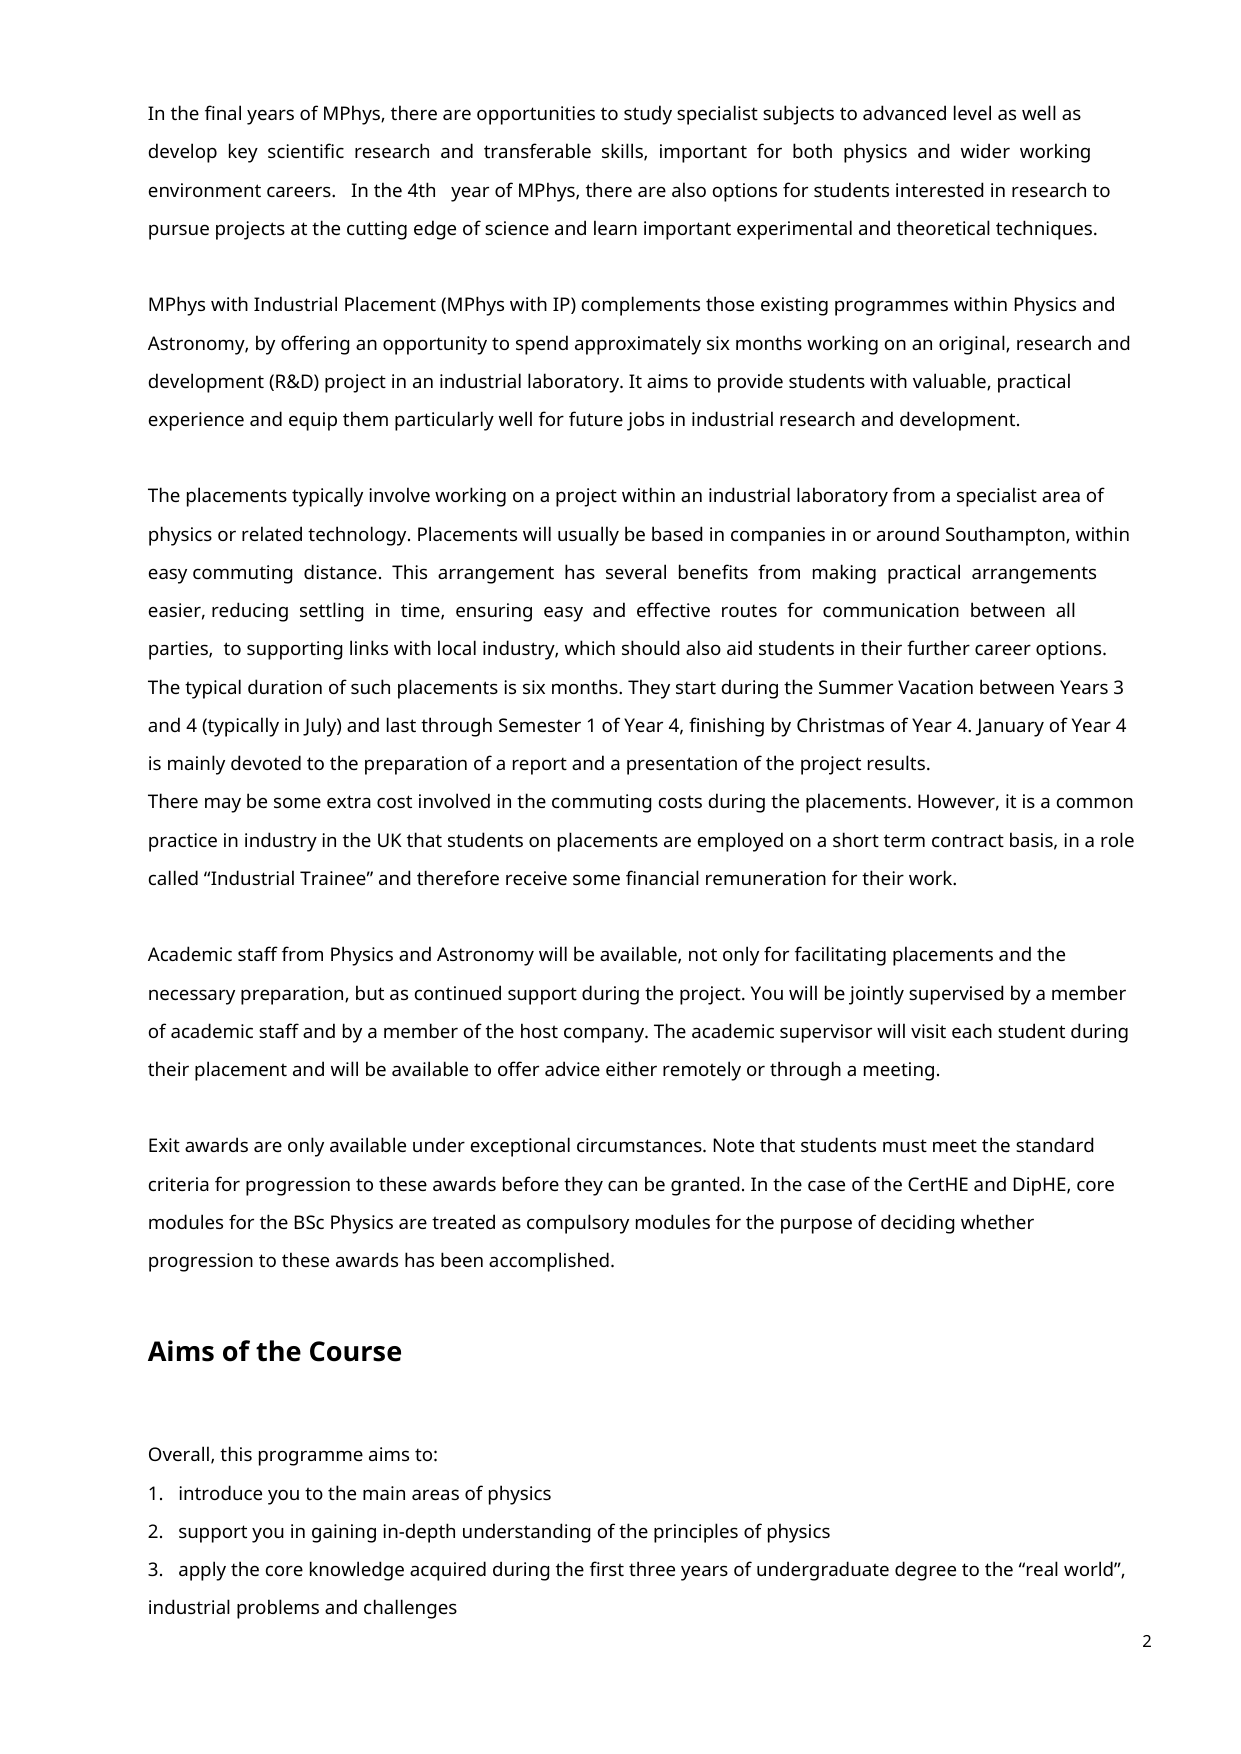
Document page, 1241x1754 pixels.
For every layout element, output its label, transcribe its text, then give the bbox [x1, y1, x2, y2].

text Overall, this programme aims to: 1. introduce you to the main areas of physics 2. support you in gaining in-depth understanding of the principles of physics 3. apply the core knowledge acquired during the first three years of undergraduate degree to the “real world”, industrial problems and challenges [148, 1442, 1152, 1620]
subtitle Aims of the Course [148, 1332, 1152, 1369]
text In the final years of MPhys, there are opportunities to study specialist subjects to advanced level as well as develop key scientific research and transferable skills, important for both physics and wider working environment careers. In the 4th year of MPhys, there are also options for students interested in research to pursue projects at the cutting edge of science and learn important experimental and theoretical techniques. MPhys with Industrial Placement (MPhys with IP) complements those existing programmes within Physics and Astronomy, by offering an opportunity to spend approximately six months working on an original, research and development (R&D) project in an industrial laboratory. It aims to provide students with valuable, practical experience and equip them particularly well for future jobs in industrial research and development. The placements typically involve working on a project within an industrial laboratory from a specialist area of physics or related technology. Placements will usually be based in companies in or around Southampton, within easy commuting distance. This arrangement has several benefits from making practical arrangements easier, reducing settling in time, ensuring easy and effective routes for communication between all parties, to supporting links with local industry, which should also aid students in their further career options. The typical duration of such placements is six months. They start during the Summer Vacation between Years 3 and 4 (typically in July) and last through Semester 1 of Year 4, finishing by Christmas of Year 4. January of Year 4 is mainly devoted to the preparation of a report and a presentation of the project results. There may be some extra cost involved in the commuting costs during the placements. However, it is a common practice in industry in the UK that students on placements are employed on a short term contract basis, in a role called “Industrial Trainee” and therefore receive some financial remuneration for their work. Academic staff from Physics and Astronomy will be available, not only for facilitating placements and the necessary preparation, but as continued support during the project. You will be jointly supervised by a member of academic staff and by a member of the host company. The academic supervisor will visit each student during their placement and will be available to offer advice either remotely or through a meeting. Exit awards are only available under exceptional circumstances. Note that students must meet the standard criteria for progression to these awards before they can be granted. In the case of the CertHE and DipHE, core modules for the BSc Physics are treated as compulsory modules for the purpose of deciding whether progression to these awards has been accomplished. [148, 101, 1145, 1273]
